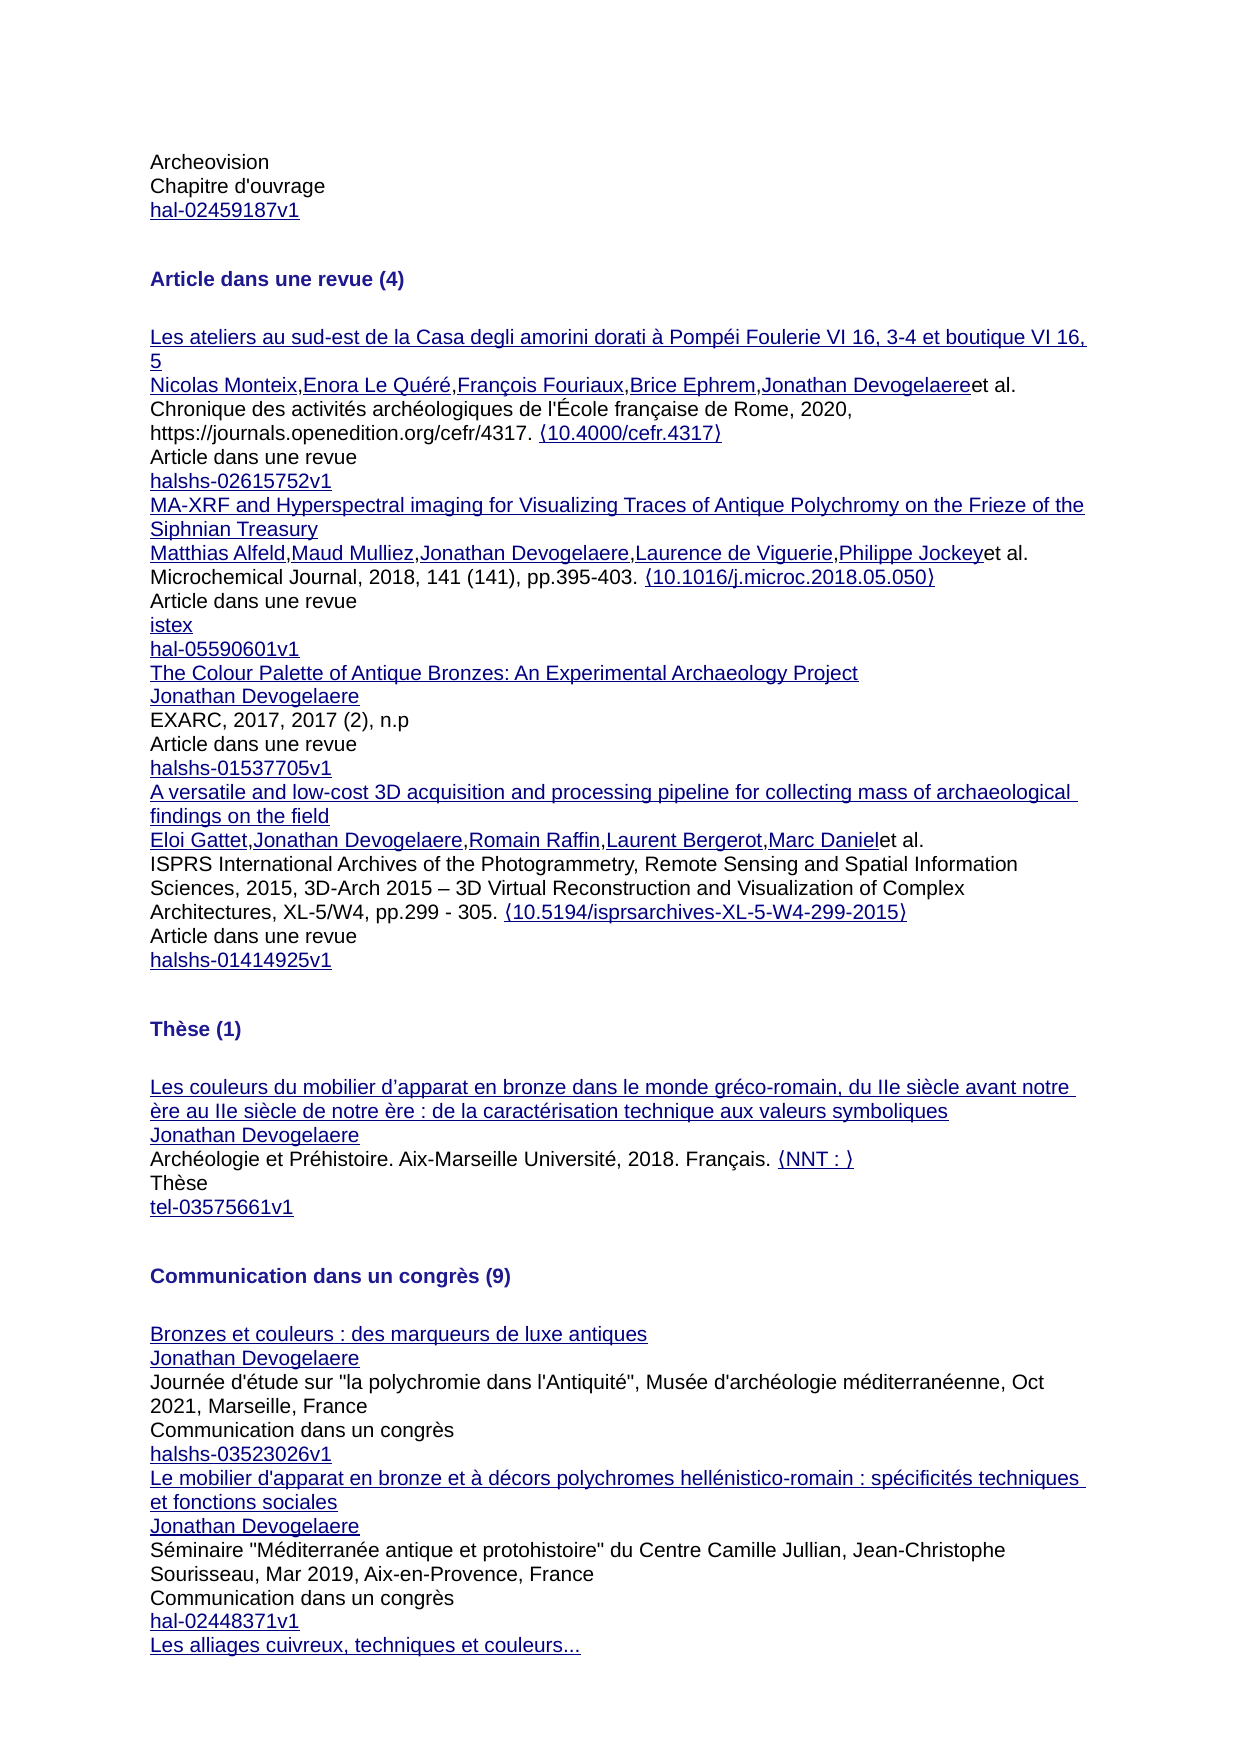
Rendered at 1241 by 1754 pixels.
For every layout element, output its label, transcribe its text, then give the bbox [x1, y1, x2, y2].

table_cell The Colour Palette of Antique Bronzes: An Experimental Archaeology Project Jonathan Devogelaere EXARC, 2017, 2017 (2), n.p Article dans une revue halshs-01537705v1 [150, 660, 1090, 780]
table_cell Le mobilier d'apparat en bronze et à décors polychromes hellénistico-romain : spécificités techniques et fonctions sociales Jonathan Devogelaere Séminaire "Méditerranée antique et protohistoire" du Centre Camille Jullian, Jean-Christophe Sourisseau, Mar 2019, Aix-en-Provence, France Communication dans un congrès hal-02448371v1 [150, 1466, 1090, 1633]
table_cell MA-XRF and Hyperspectral imaging for Visualizing Traces of Antique Polychromy on the Frieze of the Siphnian Treasury Matthias Alfeld,Maud Mulliez,Jonathan Devogelaere,Laurence de Viguerie,Philippe Jockeyet al. Microchemical Journal, 2018, 141 (141), pp.395-403. ⟨10.1016/j.microc.2018.05.050⟩ Article dans une revue istex hal-05590601v1 [150, 493, 1090, 660]
table_header Les ateliers au sud-est de la Casa degli amorini dorati à Pompéi Foulerie VI 16, 3-4 et boutique VI 16, 5 Nicolas Monteix,Enora Le Quéré,François Fouriaux,Brice Ephrem,Jonathan Devogelaereet al. Chronique des activités archéologiques de l'École française de Rome, 2020, https://journals.openedition.org/cefr/4317. ⟨10.4000/cefr.4317⟩ Article dans une revue halshs-02615752v1 [150, 325, 1090, 493]
table_cell Archeovision Chapitre d'ouvrage hal-02459187v1 [150, 150, 1090, 222]
table_cell A versatile and low-cost 3D acquisition and processing pipeline for collecting mass of archaeological findings on the field Eloi Gattet,Jonathan Devogelaere,Romain Raffin,Laurent Bergerot,Marc Danielet al. ISPRS International Archives of the Photogrammetry, Remote Sensing and Spatial Information Sciences, 2015, 3D-Arch 2015 – 3D Virtual Reconstruction and Visualization of Complex Architectures, XL-5/W4, pp.299 - 305. ⟨10.5194/isprsarchives-XL-5-W4-299-2015⟩ Article dans une revue halshs-01414925v1 [150, 780, 1090, 972]
table_header Bronzes et couleurs : des marqueurs de luxe antiques Jonathan Devogelaere Journée d'étude sur "la polychromie dans l'Antiquité", Musée d'archéologie méditerranéenne, Oct 2021, Marseille, France Communication dans un congrès halshs-03523026v1 [150, 1322, 1090, 1466]
table_cell Les alliages cuivreux, techniques et couleurs... [150, 1633, 1090, 1657]
subtitle Communication dans un congrès (9) [150, 1263, 1090, 1287]
table_header Les couleurs du mobilier d’apparat en bronze dans le monde gréco-romain, du IIe siècle avant notre ère au IIe siècle de notre ère : de la caractérisation technique aux valeurs symboliques Jonathan Devogelaere Archéologie et Préhistoire. Aix-Marseille Université, 2018. Français. ⟨NNT : ⟩ Thèse tel-03575661v1 [150, 1075, 1090, 1219]
subtitle Article dans une revue (4) [150, 267, 1090, 291]
subtitle Thèse (1) [150, 1017, 1090, 1041]
